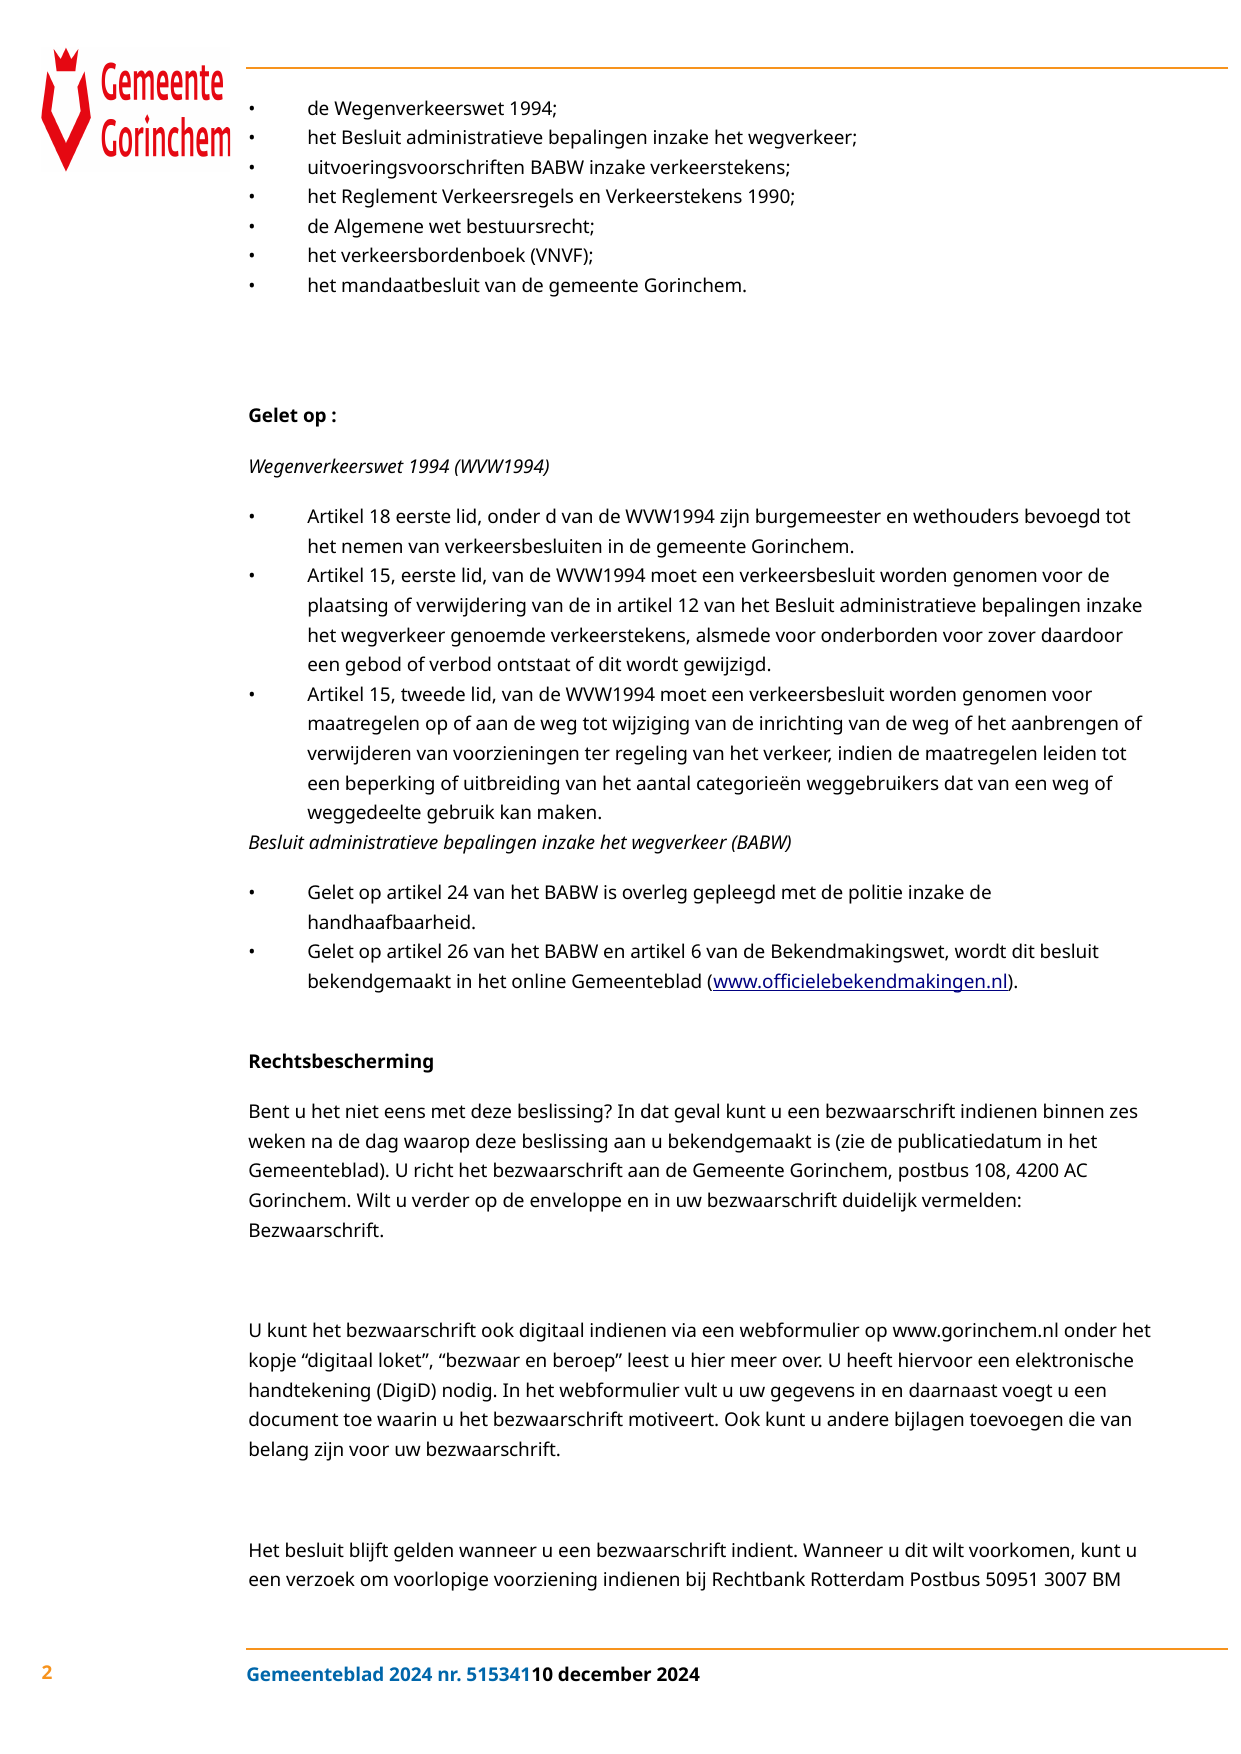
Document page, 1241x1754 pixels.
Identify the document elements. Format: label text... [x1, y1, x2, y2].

text Bent u het niet eens met deze beslissing? In dat geval kunt u een bezwaarschrift indienen binnen zes weken na de dag waarop deze beslissing aan u bekendgemaakt is (zie de publicatiedatum in het Gemeenteblad). U richt het bezwaarschrift aan de Gemeente Gorinchem, postbus 108, 4200 AC Gorinchem. Wilt u verder op de enveloppe en in uw bezwaarschrift duidelijk vermelden: Bezwaarschrift. [248, 1098, 1152, 1243]
list uitvoeringsvoorschriften BABW inzake verkeerstekens; [248, 154, 1152, 180]
picture [41, 47, 231, 172]
list het Reglement Verkeersregels en Verkeerstekens 1990; [248, 183, 1152, 209]
text Het besluit blijft gelden wanneer u een bezwaarschrift indient. Wanneer u dit wilt voorkomen, kunt u een verzoek om voorlopige voorziening indienen bij Rechtbank Rotterdam Postbus 50951 3007 BM [248, 1537, 1152, 1592]
text Rechtsbescherming [248, 1048, 1152, 1074]
list het Besluit administratieve bepalingen inzake het wegverkeer; [248, 124, 1152, 150]
text Wegenverkeerswet 1994 (WVW1994) [248, 453, 1152, 479]
list Gelet op artikel 26 van het BABW en artikel 6 van de Bekendmakingswet, wordt dit besluit bekendgemaakt in het online Gemeenteblad (www.officielebekendmakingen.nl). [248, 938, 1152, 994]
list Gelet op artikel 24 van het BABW is overleg gepleegd met de politie inzake de handhaafbaarheid. [248, 879, 1152, 935]
list Artikel 18 eerste lid, onder d van de WVW1994 zijn burgemeester en wethouders bevoegd tot het nemen van verkeersbesluiten in de gemeente Gorinchem. [248, 503, 1152, 559]
list het verkeersbordenboek (VNVF); [248, 243, 1152, 268]
list Artikel 15, tweede lid, van de WVW1994 moet een verkeersbesluit worden genomen voor maatregelen op of aan de weg tot wijziging van de inrichting van de weg of het aanbrengen of verwijderen van voorzieningen ter regeling van het verkeer, indien de maatregelen leiden tot een beperking of uitbreiding van het aantal categorieën weggebruikers dat van een weg of weggedeelte gebruik kan maken. [248, 681, 1152, 825]
list het mandaatbesluit van de gemeente Gorinchem. [248, 272, 1152, 298]
text Besluit administratieve bepalingen inzake het wegverkeer (BABW) [248, 829, 1152, 855]
text Gelet op : [248, 403, 1152, 428]
list Artikel 15, eerste lid, van de WVW1994 moet een verkeersbesluit worden genomen voor de plaatsing of verwijdering van de in artikel 12 van het Besluit administratieve bepalingen inzake het wegverkeer genoemde verkeerstekens, alsmede voor onderborden voor zover daardoor een gebod of verbod ontstaat of dit wordt gewijzigd. [248, 563, 1152, 677]
text U kunt het bezwaarschrift ook digitaal indienen via een webformulier op www.gorinchem.nl onder het kopje “digitaal loket”, “bezwaar en beroep” leest u hier meer over. U heeft hiervoor een elektronische handtekening (DigiD) nodig. In het webformulier vult u uw gegevens in en daarnaast voegt u een document toe waarin u het bezwaarschrift motiveert. Ook kunt u andere bijlagen toevoegen die van belang zijn voor uw bezwaarschrift. [248, 1318, 1152, 1462]
list de Wegenverkeerswet 1994; [248, 95, 1152, 121]
list de Algemene wet bestuursrecht; [248, 213, 1152, 239]
